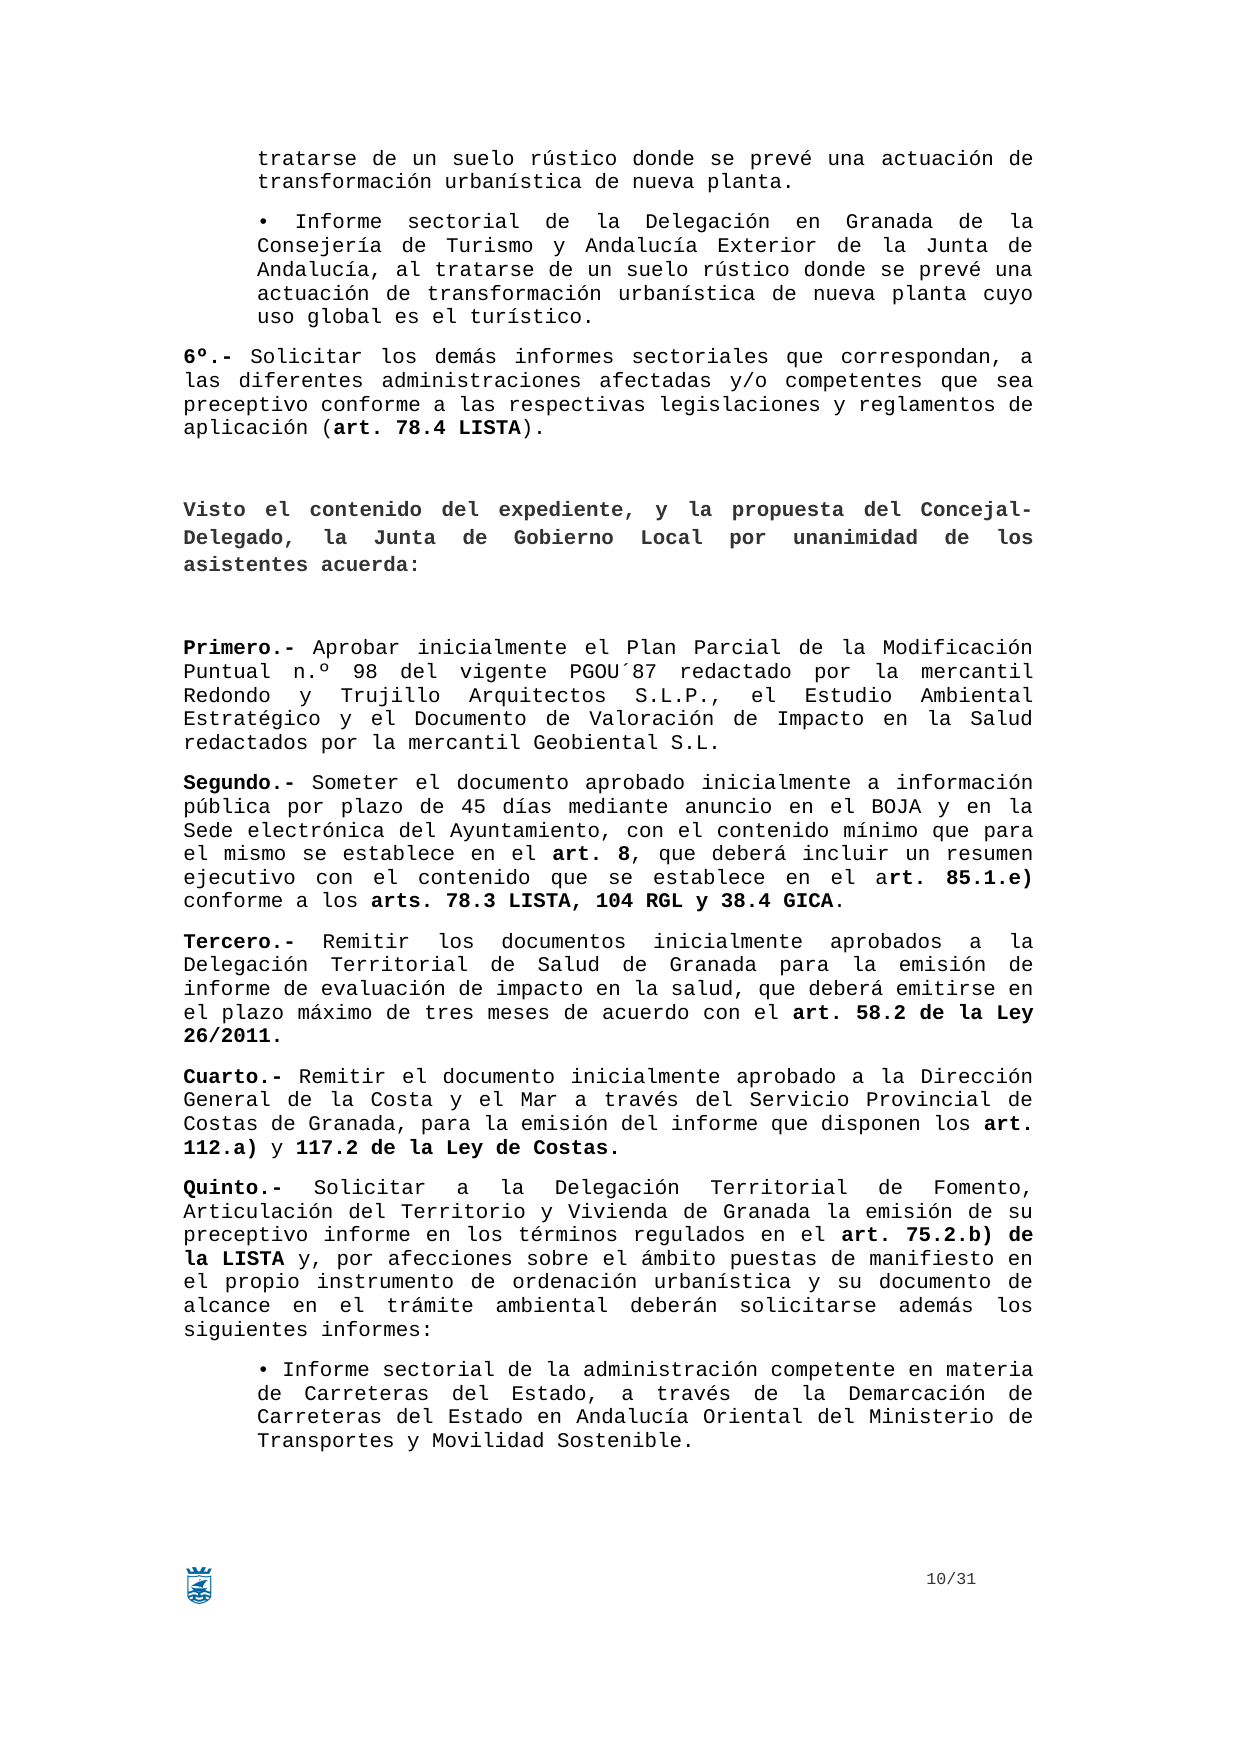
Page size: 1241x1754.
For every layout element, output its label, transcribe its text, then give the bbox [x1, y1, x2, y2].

text Primero.- Aprobar inicialmente el Plan Parcial de la Modificación Puntual n.º 98 del vigente PGOU´87 redactado por la mercantil Redondo y Trujillo Arquitectos S.L.P., el Estudio Ambiental Estratégico y el Documento de Valoración de Impacto en la Salud redactados por la mercantil Geobiental S.L. [183, 637, 1033, 756]
text Quinto.- Solicitar a la Delegación Territorial de Fomento, Articulación del Territorio y Vivienda de Granada la emisión de su preceptivo informe en los términos regulados en el art. 75.2.b) de la LISTA y, por afecciones sobre el ámbito puestas de manifiesto en el propio instrumento de ordenación urbanística y su documento de alcance en el trámite ambiental deberán solicitarse además los siguientes informes: [183, 1177, 1033, 1342]
text 6º.- Solicitar los demás informes sectoriales que correspondan, a las diferentes administraciones afectadas y/o competentes que sea preceptivo conforme a las respectivas legislaciones y reglamentos de aplicación (art. 78.4 LISTA). [183, 346, 1033, 441]
text • Informe sectorial de la administración competente en materia de Carreteras del Estado, a través de la Demarcación de Carreteras del Estado en Andalucía Oriental del Ministerio de Transportes y Movilidad Sostenible. [257, 1359, 1033, 1454]
text Cuarto.- Remitir el documento inicialmente aprobado a la Dirección General de la Costa y el Mar a través del Servicio Provincial de Costas de Granada, para la emisión del informe que disponen los art. 112.a) y 117.2 de la Ley de Costas. [183, 1066, 1033, 1160]
text • Informe sectorial de la Delegación en Granada de la Consejería de Turismo y Andalucía Exterior de la Junta de Andalucía, al tratarse de un suelo rústico donde se prevé una actuación de transformación urbanística de nueva planta cuyo uso global es el turístico. [257, 212, 1033, 330]
text Segundo.- Someter el documento aprobado inicialmente a información pública por plazo de 45 días mediante anuncio en el BOJA y en la Sede electrónica del Ayuntamiento, con el contenido mínimo que para el mismo se establece en el art. 8, que deberá incluir un resumen ejecutivo con el contenido que se establece en el art. 85.1.e) conforme a los arts. 78.3 LISTA, 104 RGL y 38.4 GICA. [183, 772, 1033, 914]
text Tercero.- Remitir los documentos inicialmente aprobados a la Delegación Territorial de Salud de Granada para la emisión de informe de evaluación de impacto en la salud, que deberá emitirse en el plazo máximo de tres meses de acuerdo con el art. 58.2 de la Ley 26/2011. [183, 931, 1033, 1049]
picture [183, 1562, 214, 1607]
text tratarse de un suelo rústico donde se prevé una actuación de transformación urbanística de nueva planta. [257, 148, 1033, 195]
text Visto el contenido del expediente, y la propuesta del Concejal-Delegado, la Junta de Gobierno Local por unanimidad de los asistentes acuerda: [183, 499, 1033, 577]
